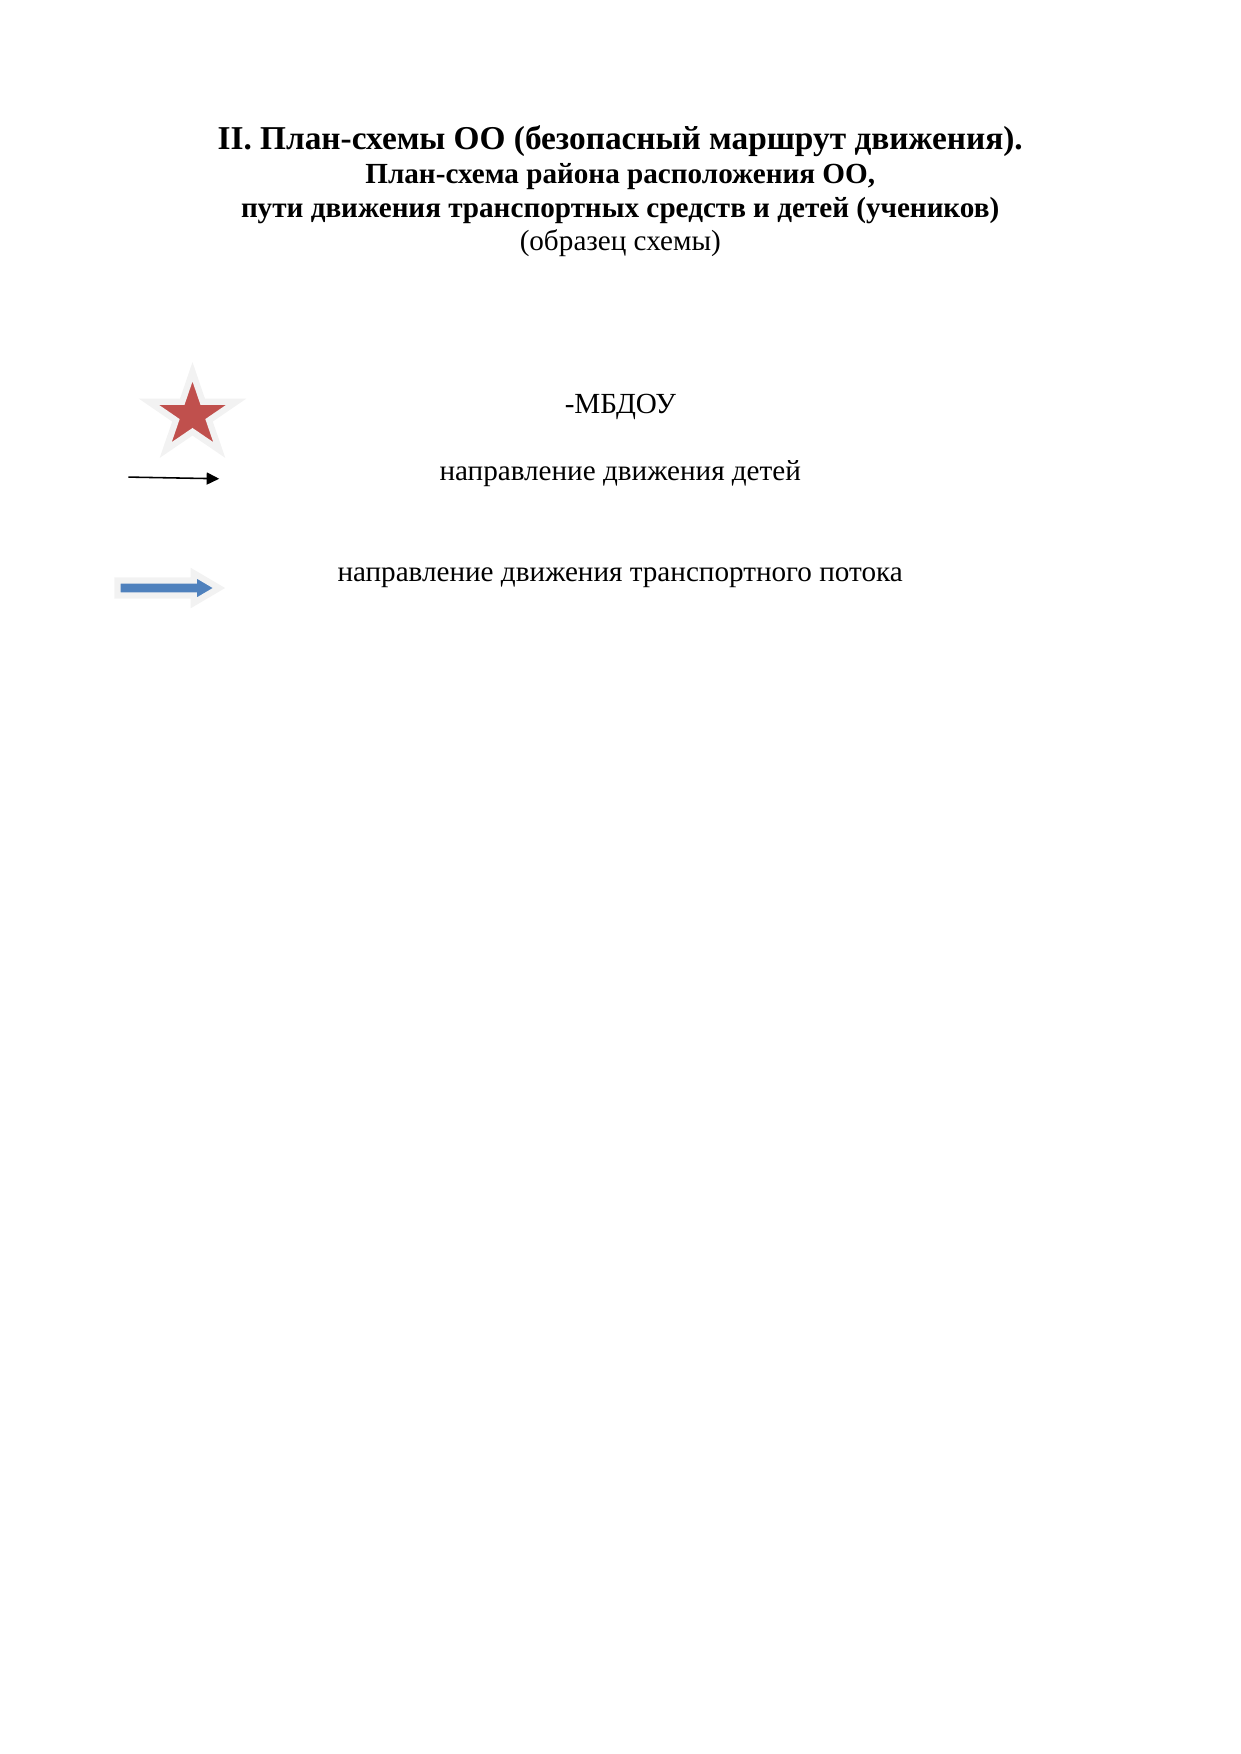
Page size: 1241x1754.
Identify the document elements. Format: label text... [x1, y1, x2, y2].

text II. План-схемы ОО (безопасный маршрут движения). [118, 118, 1122, 156]
text -МБДОУ [202, 386, 1122, 420]
text План-схема района расположения ОО, [118, 156, 1122, 190]
text пути движения транспортных средств и детей (учеников) [118, 190, 1122, 223]
text направление движения детей [118, 453, 1122, 487]
text (образец схемы) [118, 223, 1122, 257]
text [118, 386, 183, 420]
text направление движения транспортного потока [118, 554, 1122, 588]
